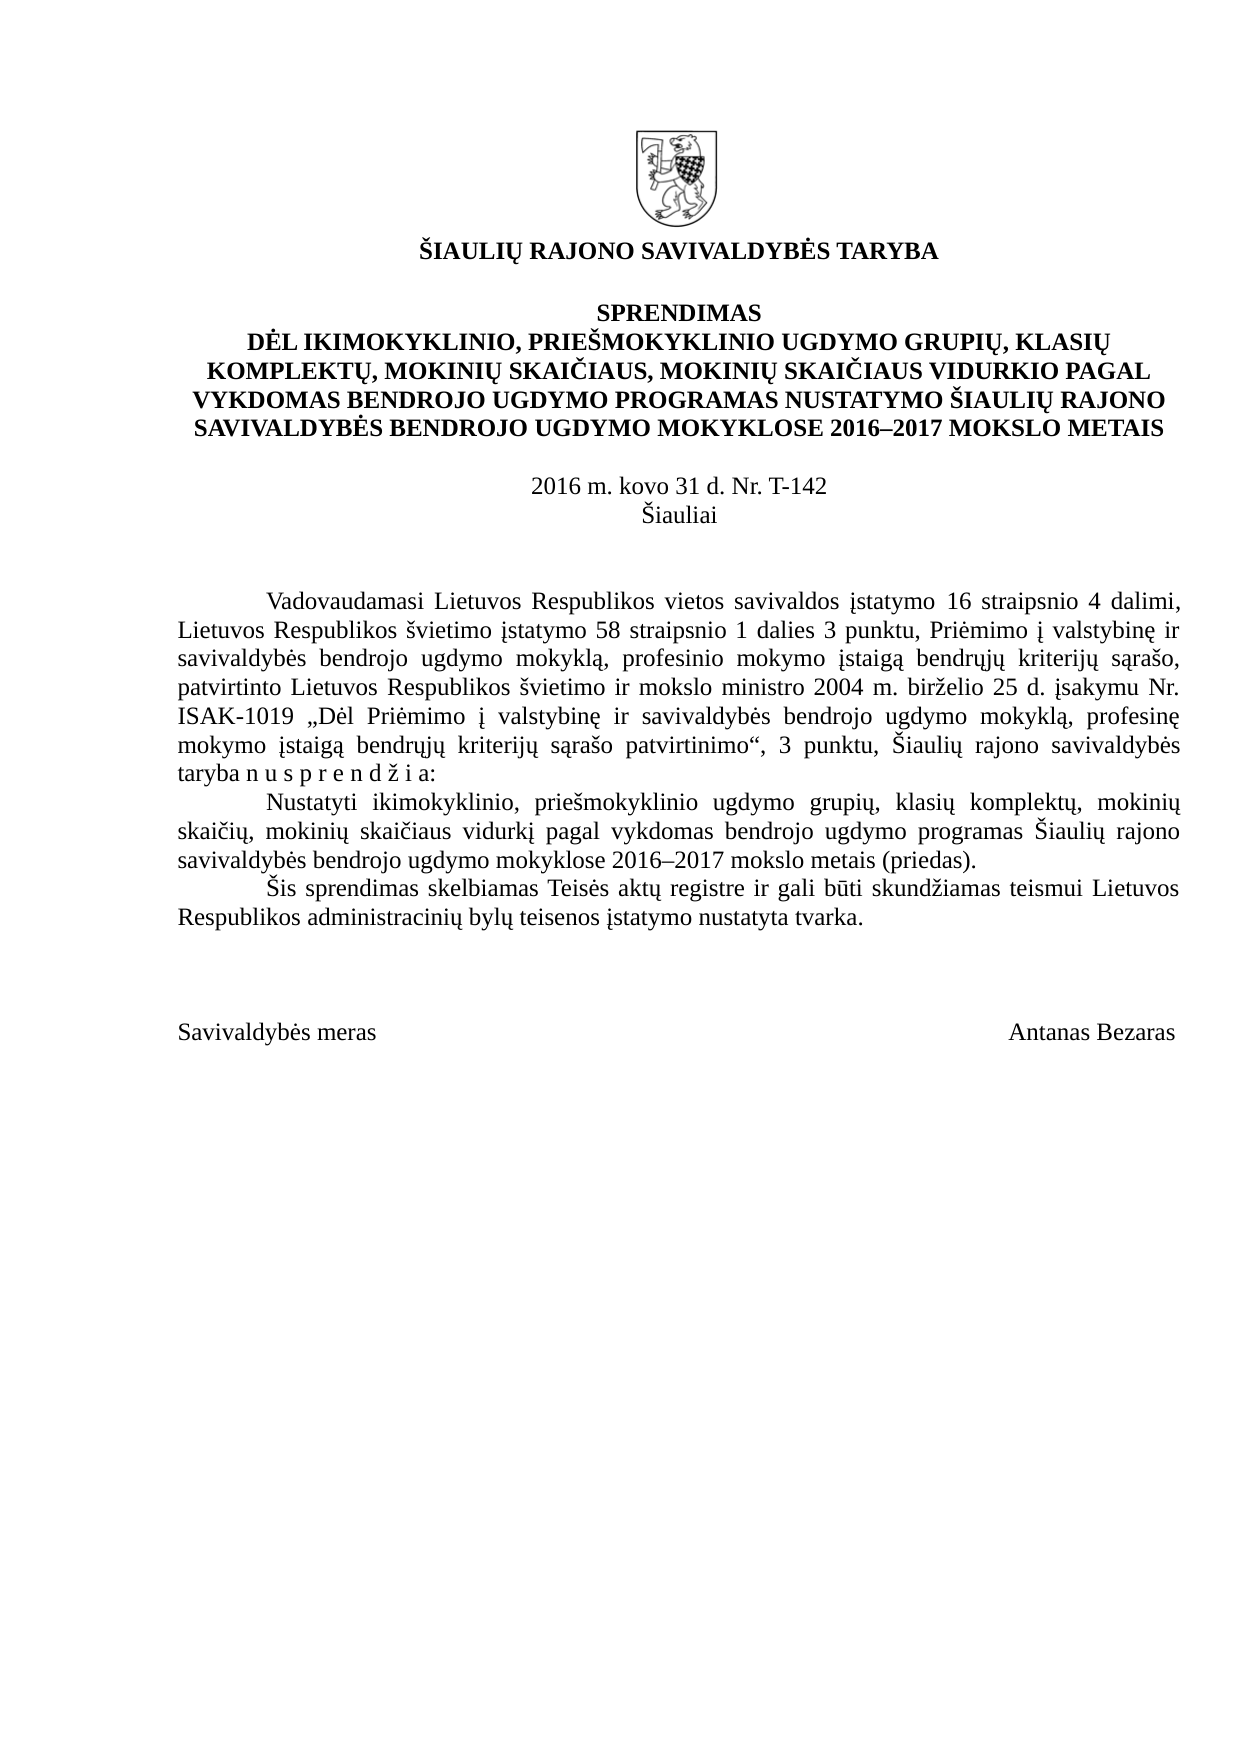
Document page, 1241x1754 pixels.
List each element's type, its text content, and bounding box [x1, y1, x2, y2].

text Šis sprendimas skelbiamas Teisės aktų registre ir gali būti skundžiamas teismui Lietuvos Respublikos administracinių bylų teisenos įstatymo nustatyta tvarka. [177, 873, 1181, 931]
text SPRENDIMAS [177, 298, 1181, 327]
text Vadovaudamasi Lietuvos Respublikos vietos savivaldos įstatymo 16 straipsnio 4 dalimi, Lietuvos Respublikos švietimo įstatymo 58 straipsnio 1 dalies 3 punktu, Priėmimo į valstybinę ir savivaldybės bendrojo ugdymo mokyklą, profesinio mokymo įstaigą bendrųjų kriterijų sąrašo, patvirtinto Lietuvos Respublikos švietimo ir mokslo ministro 2004 m. birželio 25 d. įsakymu Nr. ISAK-1019 „Dėl Priėmimo į valstybinę ir savivaldybės bendrojo ugdymo mokyklą, profesinę mokymo įstaigą bendrųjų kriterijų sąrašo patvirtinimo“, 3 punktu, Šiaulių rajono savivaldybės taryba n u s p r e n d ž i a: [177, 586, 1181, 787]
text DĖL IKIMOKYKLINIO, PRIEŠMOKYKLINIO UGDYMO GRUPIŲ, KLASIŲ KOMPLEKTŲ, MOKINIŲ SKAIČIAUS, MOKINIŲ SKAIČIAUS VIDURKIO PAGAL VYKDOMAS BENDROJO UGDYMO PROGRAMAS NUSTATYMO ŠIAULIŲ RAJONO SAVIVALDYBĖS BENDROJO UGDYMO MOKYKLOSE 2016–2017 MOKSLO METAIS [177, 327, 1181, 442]
text ŠIAULIŲ RAJONO SAVIVALDYBĖS TARYBA [177, 236, 1181, 265]
text Nustatyti ikimokyklinio, priešmokyklinio ugdymo grupių, klasių komplektų, mokinių skaičių, mokinių skaičiaus vidurkį pagal vykdomas bendrojo ugdymo programas Šiaulių rajono savivaldybės bendrojo ugdymo mokyklose 2016–2017 mokslo metais (priedas). [177, 787, 1181, 873]
text Savivaldybės meras Antanas Bezaras [177, 1017, 1181, 1046]
text 2016 m. kovo 31 d. Nr. T-142 [177, 471, 1181, 500]
text Šiauliai [177, 500, 1181, 528]
